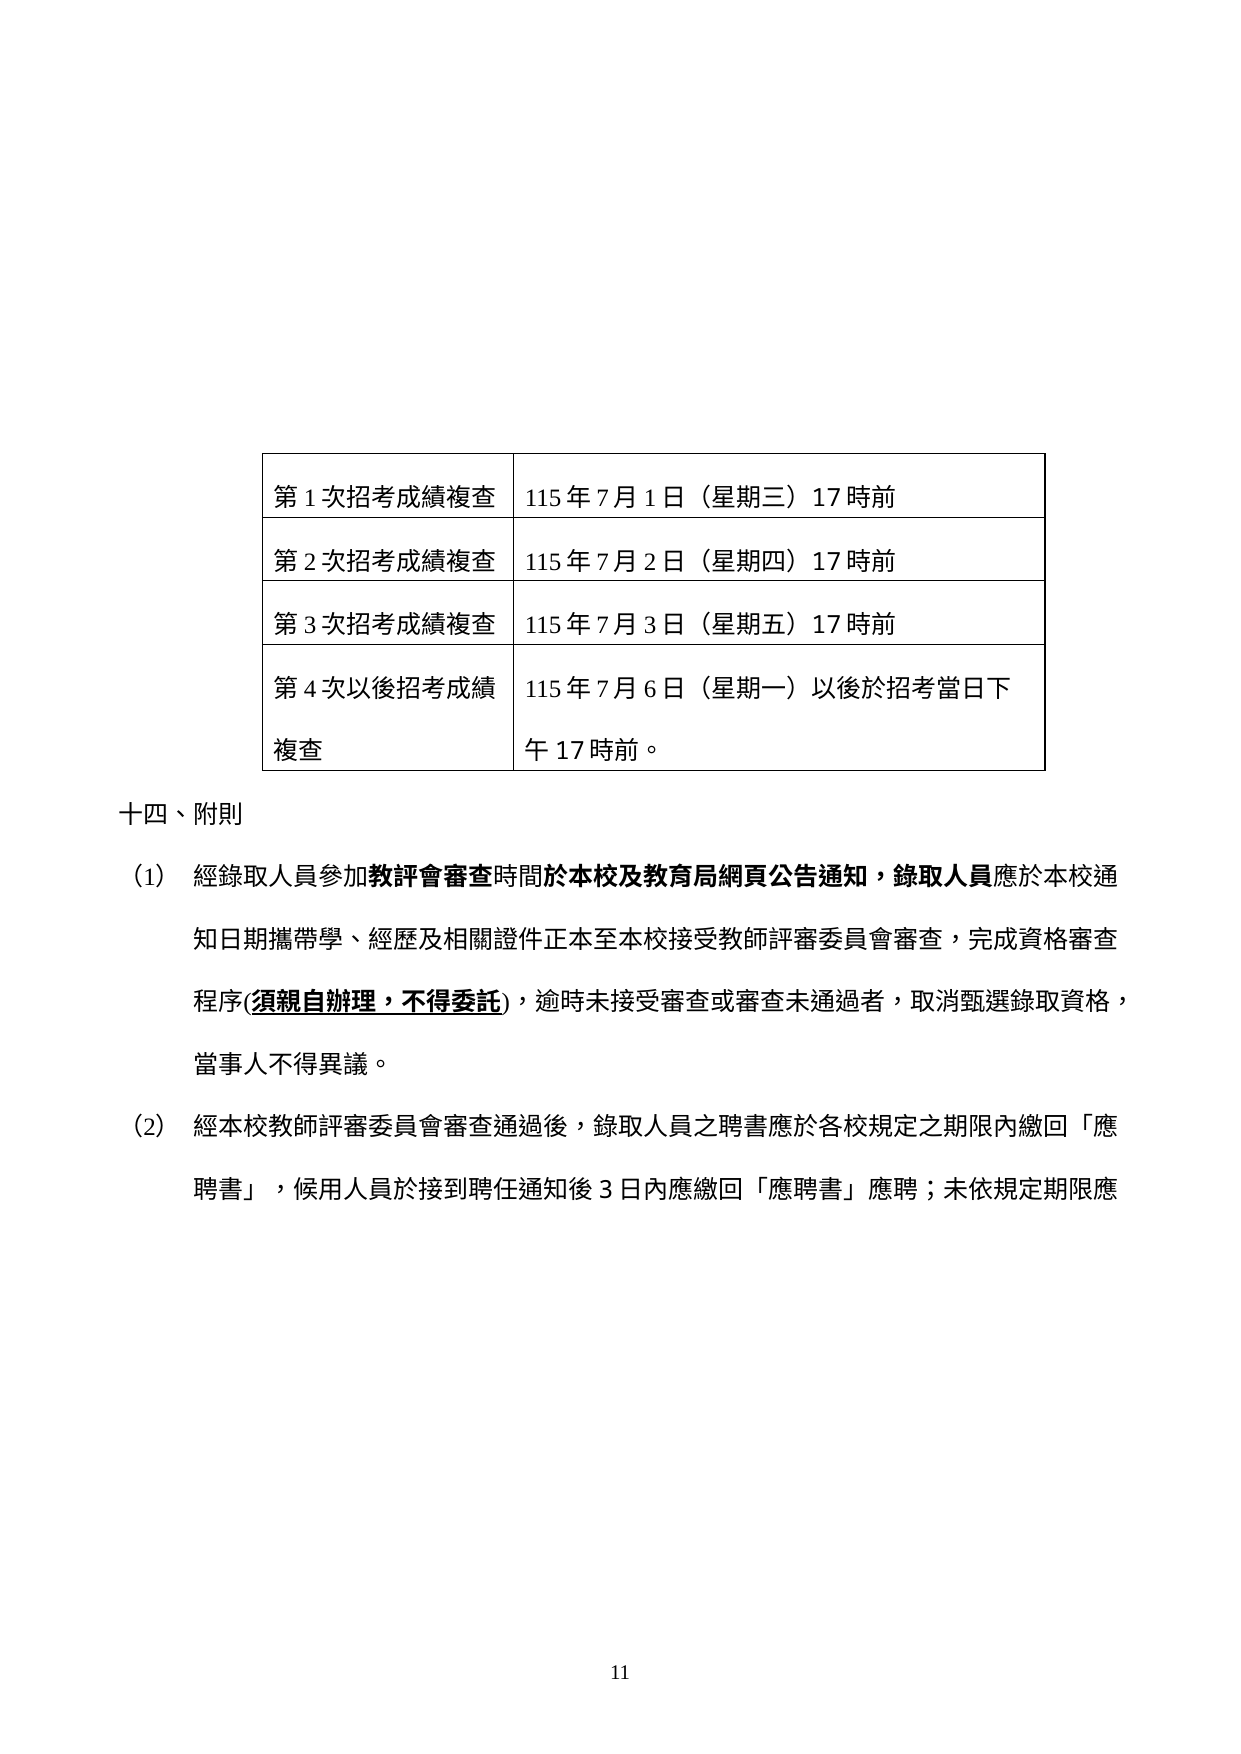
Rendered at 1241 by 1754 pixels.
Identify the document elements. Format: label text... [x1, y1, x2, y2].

list 經錄取人員參加教評會審查時間於本校及教育局網頁公告通知，錄取人員應於本校通知日期攜帶學、經歷及相關證件正本至本校接受教師評審委員會審查，完成資格審查程序(須親自辦理，不得委託)，逾時未接受審查或審查未通過者，取消甄選錄取資格，當事人不得異議。 [118, 833, 1122, 1083]
table_header 第1次招考成績複查 [263, 454, 513, 517]
table_cell 115年7月3日（星期五）17時前 [514, 581, 1044, 644]
table_cell 115年7月6日（星期一）以後於招考當日下午17時前。 [514, 645, 1044, 770]
table_cell 第4次以後招考成績複查 [263, 645, 513, 770]
text 十四、附則 [118, 771, 1122, 833]
table_cell 第3次招考成績複查 [263, 581, 513, 644]
table_cell 第2次招考成績複查 [263, 518, 513, 580]
list 經本校教師評審委員會審查通過後，錄取人員之聘書應於各校規定之期限內繳回「應聘書」，候用人員於接到聘任通知後3日內應繳回「應聘書」應聘；未依規定期限應 [118, 1083, 1122, 1208]
table_header 115年7月1日（星期三）17時前 [514, 454, 1044, 517]
table_cell 115年7月2日（星期四）17時前 [514, 518, 1044, 580]
